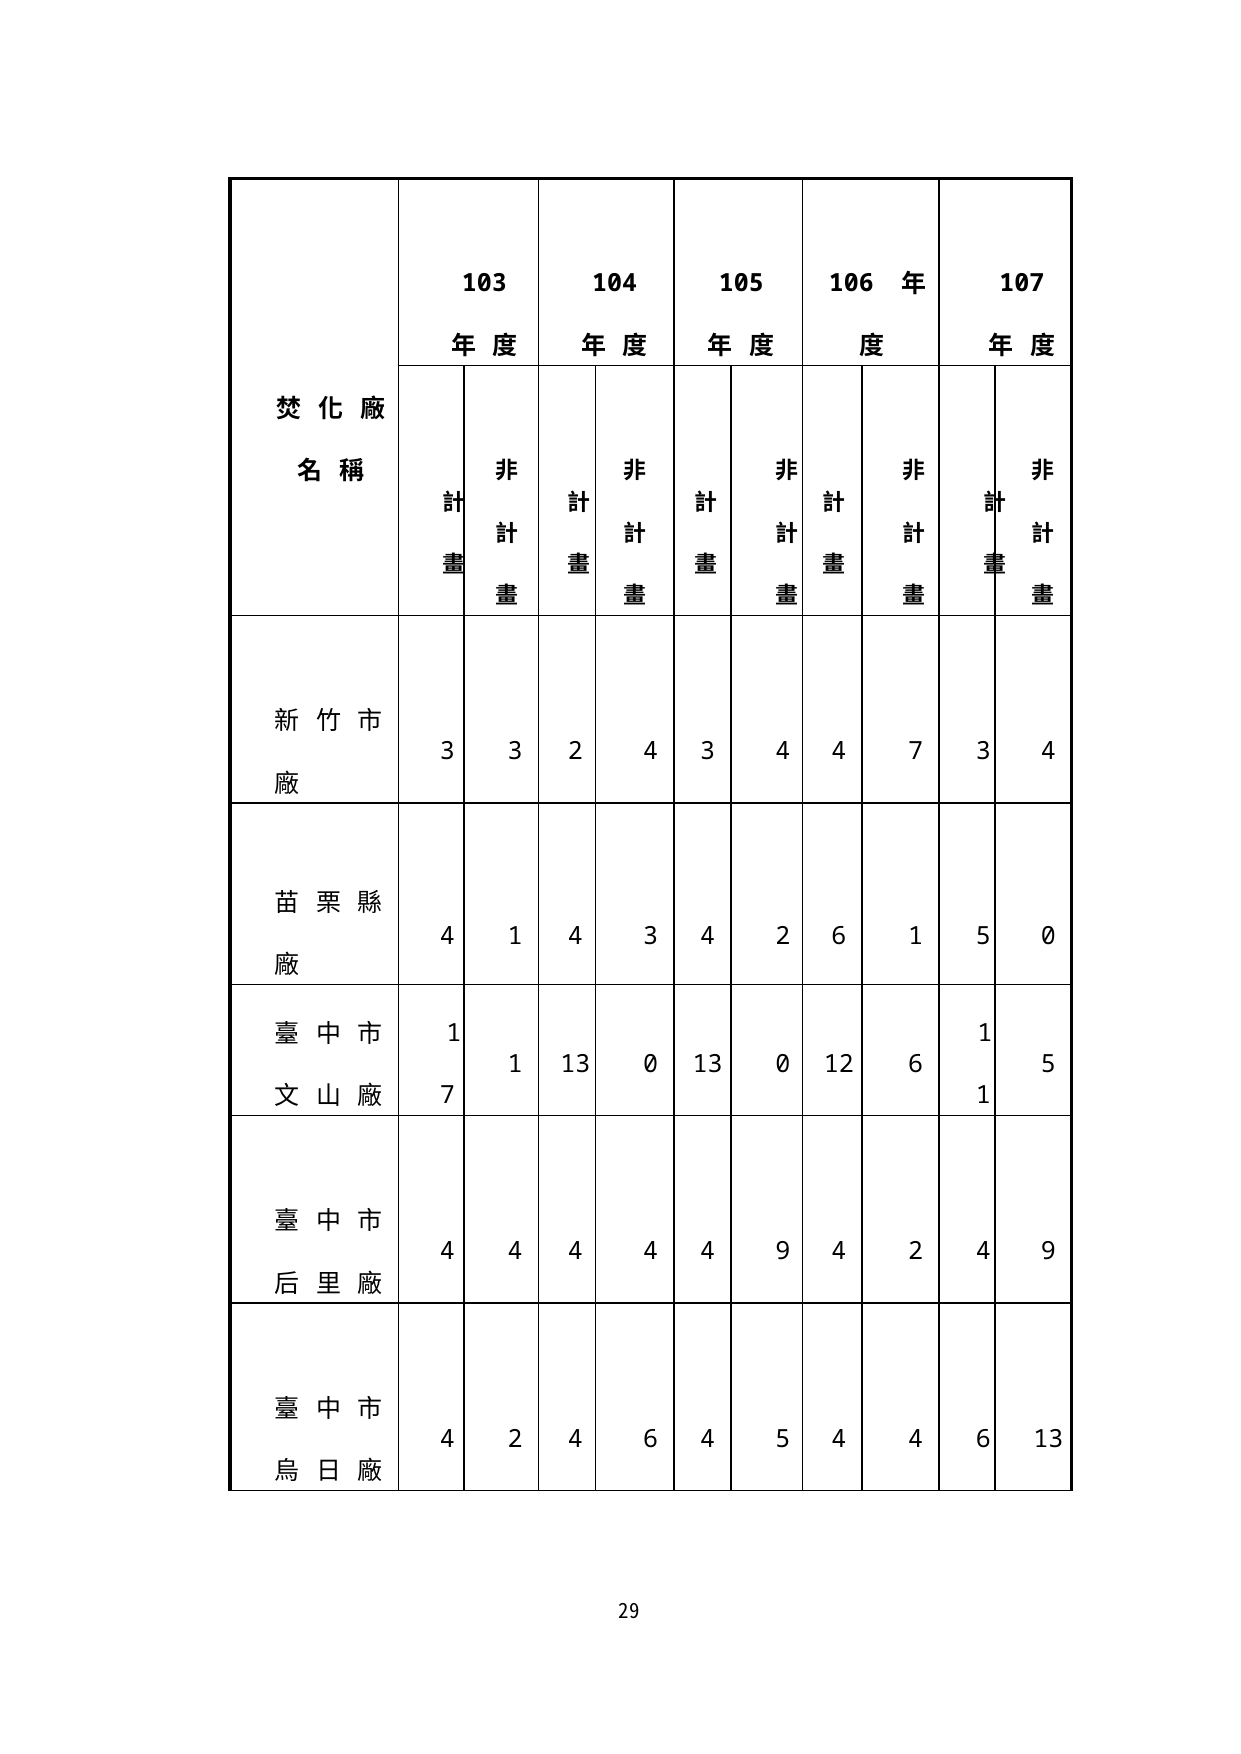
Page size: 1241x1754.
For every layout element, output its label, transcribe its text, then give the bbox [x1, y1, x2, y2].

table_cell 11 [940, 985, 994, 1115]
table_cell 計畫 [539, 366, 595, 615]
table_cell 13 [675, 985, 730, 1115]
table_cell 1 [465, 804, 538, 983]
table_cell 0 [732, 985, 802, 1115]
table_cell 計畫 [675, 366, 730, 615]
table_cell 0 [596, 985, 673, 1115]
table_cell 13 [996, 1304, 1070, 1490]
table_cell 0 [996, 804, 1070, 983]
table_header 103年度 [399, 180, 538, 365]
table_header 105年度 [675, 180, 802, 365]
table_cell 臺中市文山廠 [232, 985, 398, 1115]
table_cell 5 [996, 985, 1070, 1115]
table_cell 臺中市后里廠 [232, 1116, 398, 1302]
table_cell 4 [803, 1116, 861, 1302]
table_cell 2 [863, 1116, 938, 1302]
table_cell 3 [596, 804, 673, 983]
table_cell 4 [596, 616, 673, 802]
table_cell 6 [803, 804, 861, 983]
table_cell 4 [803, 1304, 861, 1490]
table_cell 1 [863, 804, 938, 983]
table_cell 4 [539, 804, 595, 983]
table_header 104年度 [539, 180, 673, 365]
table_cell 4 [732, 616, 802, 802]
table_cell 4 [863, 1304, 938, 1490]
table_header 106年度 [803, 180, 938, 365]
table_cell 13 [539, 985, 595, 1115]
table_cell 5 [940, 804, 994, 983]
table_cell 9 [996, 1116, 1070, 1302]
table_cell 4 [803, 616, 861, 802]
table_cell 4 [596, 1116, 673, 1302]
table_cell 4 [675, 1304, 730, 1490]
table_cell 2 [539, 616, 595, 802]
table_cell 4 [996, 616, 1070, 802]
table_cell 12 [803, 985, 861, 1115]
table_cell 苗栗縣廠 [232, 804, 398, 983]
table_cell 4 [399, 1304, 463, 1490]
table_cell 計畫 [803, 366, 861, 615]
table_cell 2 [465, 1304, 538, 1490]
table_cell 4 [675, 804, 730, 983]
table_cell 2 [732, 804, 802, 983]
table_cell 非計畫 [996, 366, 1070, 615]
table_cell 非計畫 [596, 366, 673, 615]
table_cell 3 [399, 616, 463, 802]
table_cell 6 [863, 985, 938, 1115]
table_cell 非計畫 [465, 366, 538, 615]
table_cell 新竹市廠 [232, 616, 398, 802]
table_cell 5 [732, 1304, 802, 1490]
table_cell 計畫 [940, 366, 994, 615]
table_cell 6 [940, 1304, 994, 1490]
table_cell 非計畫 [732, 366, 802, 615]
table_cell 4 [399, 804, 463, 983]
table_cell 臺中市烏日廠 [232, 1304, 398, 1490]
table_cell 4 [465, 1116, 538, 1302]
table_cell 3 [465, 616, 538, 802]
table_cell 17 [399, 985, 463, 1115]
table_cell 計畫 [399, 366, 463, 615]
table_cell 4 [539, 1304, 595, 1490]
table_cell 7 [863, 616, 938, 802]
table_header 107年度 [940, 180, 1070, 365]
table_cell 非計畫 [863, 366, 938, 615]
table_cell 9 [732, 1116, 802, 1302]
table_cell 4 [539, 1116, 595, 1302]
table_cell 4 [940, 1116, 994, 1302]
table_cell 3 [675, 616, 730, 802]
table_cell 4 [399, 1116, 463, 1302]
table_cell 3 [940, 616, 994, 802]
table_header 焚化廠名稱 [232, 180, 398, 615]
table_cell 1 [465, 985, 538, 1115]
table_cell 6 [596, 1304, 673, 1490]
table_cell 4 [675, 1116, 730, 1302]
